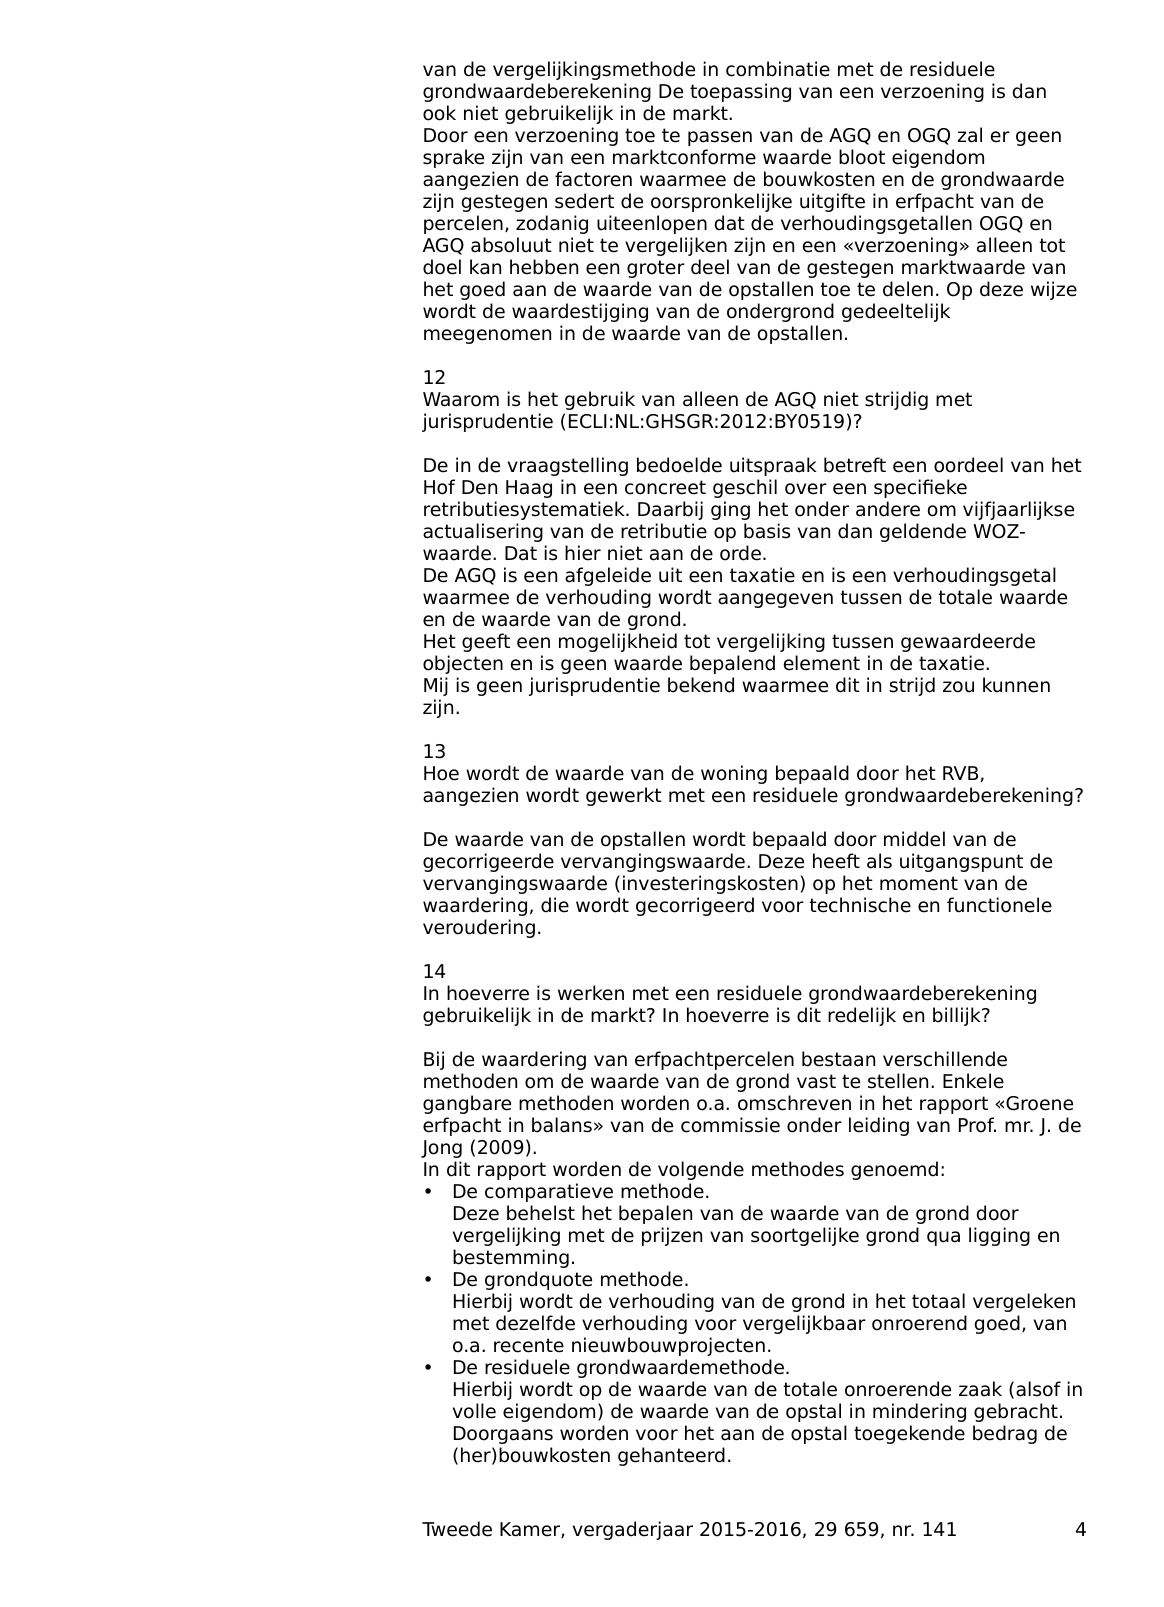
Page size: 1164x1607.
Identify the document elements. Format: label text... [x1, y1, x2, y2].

text • De comparatieve methode. [422, 1181, 1087, 1203]
text Deze behelst het bepalen van de waarde van de grond door vergelijking met de prijzen van soortgelijke grond qua ligging en bestemming. [452, 1203, 1087, 1269]
text 13 [422, 741, 1087, 763]
text In hoeverre is werken met een residuele grondwaardeberekening gebruikelijk in de markt? In hoeverre is dit redelijk en billijk? [422, 983, 1087, 1027]
text Hierbij wordt op de waarde van de totale onroerende zaak (alsof in volle eigendom) de waarde van de opstal in mindering gebracht. Doorgaans worden voor het aan de opstal toegekende bedrag de (her)bouwkosten gehanteerd. [452, 1379, 1087, 1467]
text Hierbij wordt de verhouding van de grond in het totaal vergeleken met dezelfde verhouding voor vergelijkbaar onroerend goed, van o.a. recente nieuwbouwprojecten. [452, 1291, 1087, 1357]
text • De grondquote methode. [422, 1269, 1087, 1291]
text De waarde van de opstallen wordt bepaald door middel van de gecorrigeerde vervangingswaarde. Deze heeft als uitgangspunt de vervangingswaarde (investeringskosten) op het moment van de waardering, die wordt gecorrigeerd voor technische en functionele veroudering. [422, 829, 1087, 939]
text De AGQ is een afgeleide uit een taxatie en is een verhoudingsgetal waarmee de verhouding wordt aangegeven tussen de totale waarde en de waarde van de grond. [422, 565, 1087, 631]
text 14 [422, 961, 1087, 983]
text In dit rapport worden de volgende methodes genoemd: [422, 1159, 1087, 1181]
text Mij is geen jurisprudentie bekend waarmee dit in strijd zou kunnen zijn. [422, 675, 1087, 719]
text Het geeft een mogelijkheid tot vergelijking tussen gewaardeerde objecten en is geen waarde bepalend element in de taxatie. [422, 631, 1087, 675]
text van de vergelijkingsmethode in combinatie met de residuele grondwaardeberekening De toepassing van een verzoening is dan ook niet gebruikelijk in de markt. [422, 59, 1087, 125]
text 12 [422, 367, 1087, 389]
text Bij de waardering van erfpachtpercelen bestaan verschillende methoden om de waarde van de grond vast te stellen. Enkele gangbare methoden worden o.a. omschreven in het rapport «Groene erfpacht in balans» van de commissie onder leiding van Prof. mr. J. de Jong (2009). [422, 1049, 1087, 1159]
text Waarom is het gebruik van alleen de AGQ niet strijdig met jurisprudentie (ECLI:NL:GHSGR:2012:BY0519)? [422, 389, 1087, 433]
text De in de vraagstelling bedoelde uitspraak betreft een oordeel van het Hof Den Haag in een concreet geschil over een specifieke retributiesystematiek. Daarbij ging het onder andere om vijfjaarlijkse actualisering van de retributie op basis van dan geldende WOZ-waarde. Dat is hier niet aan de orde. [422, 455, 1087, 565]
text Door een verzoening toe te passen van de AGQ en OGQ zal er geen sprake zijn van een marktconforme waarde bloot eigendom aangezien de factoren waarmee de bouwkosten en de grondwaarde zijn gestegen sedert de oorspronkelijke uitgifte in erfpacht van de percelen, zodanig uiteenlopen dat de verhoudingsgetallen OGQ en AGQ absoluut niet te vergelijken zijn en een «verzoening» alleen tot doel kan hebben een groter deel van de gestegen marktwaarde van het goed aan de waarde van de opstallen toe te delen. Op deze wijze wordt de waardestijging van de ondergrond gedeeltelijk meegenomen in de waarde van de opstallen. [422, 125, 1087, 345]
text • De residuele grondwaardemethode. [422, 1357, 1087, 1379]
text Hoe wordt de waarde van de woning bepaald door het RVB, aangezien wordt gewerkt met een residuele grondwaardeberekening? [422, 763, 1087, 807]
